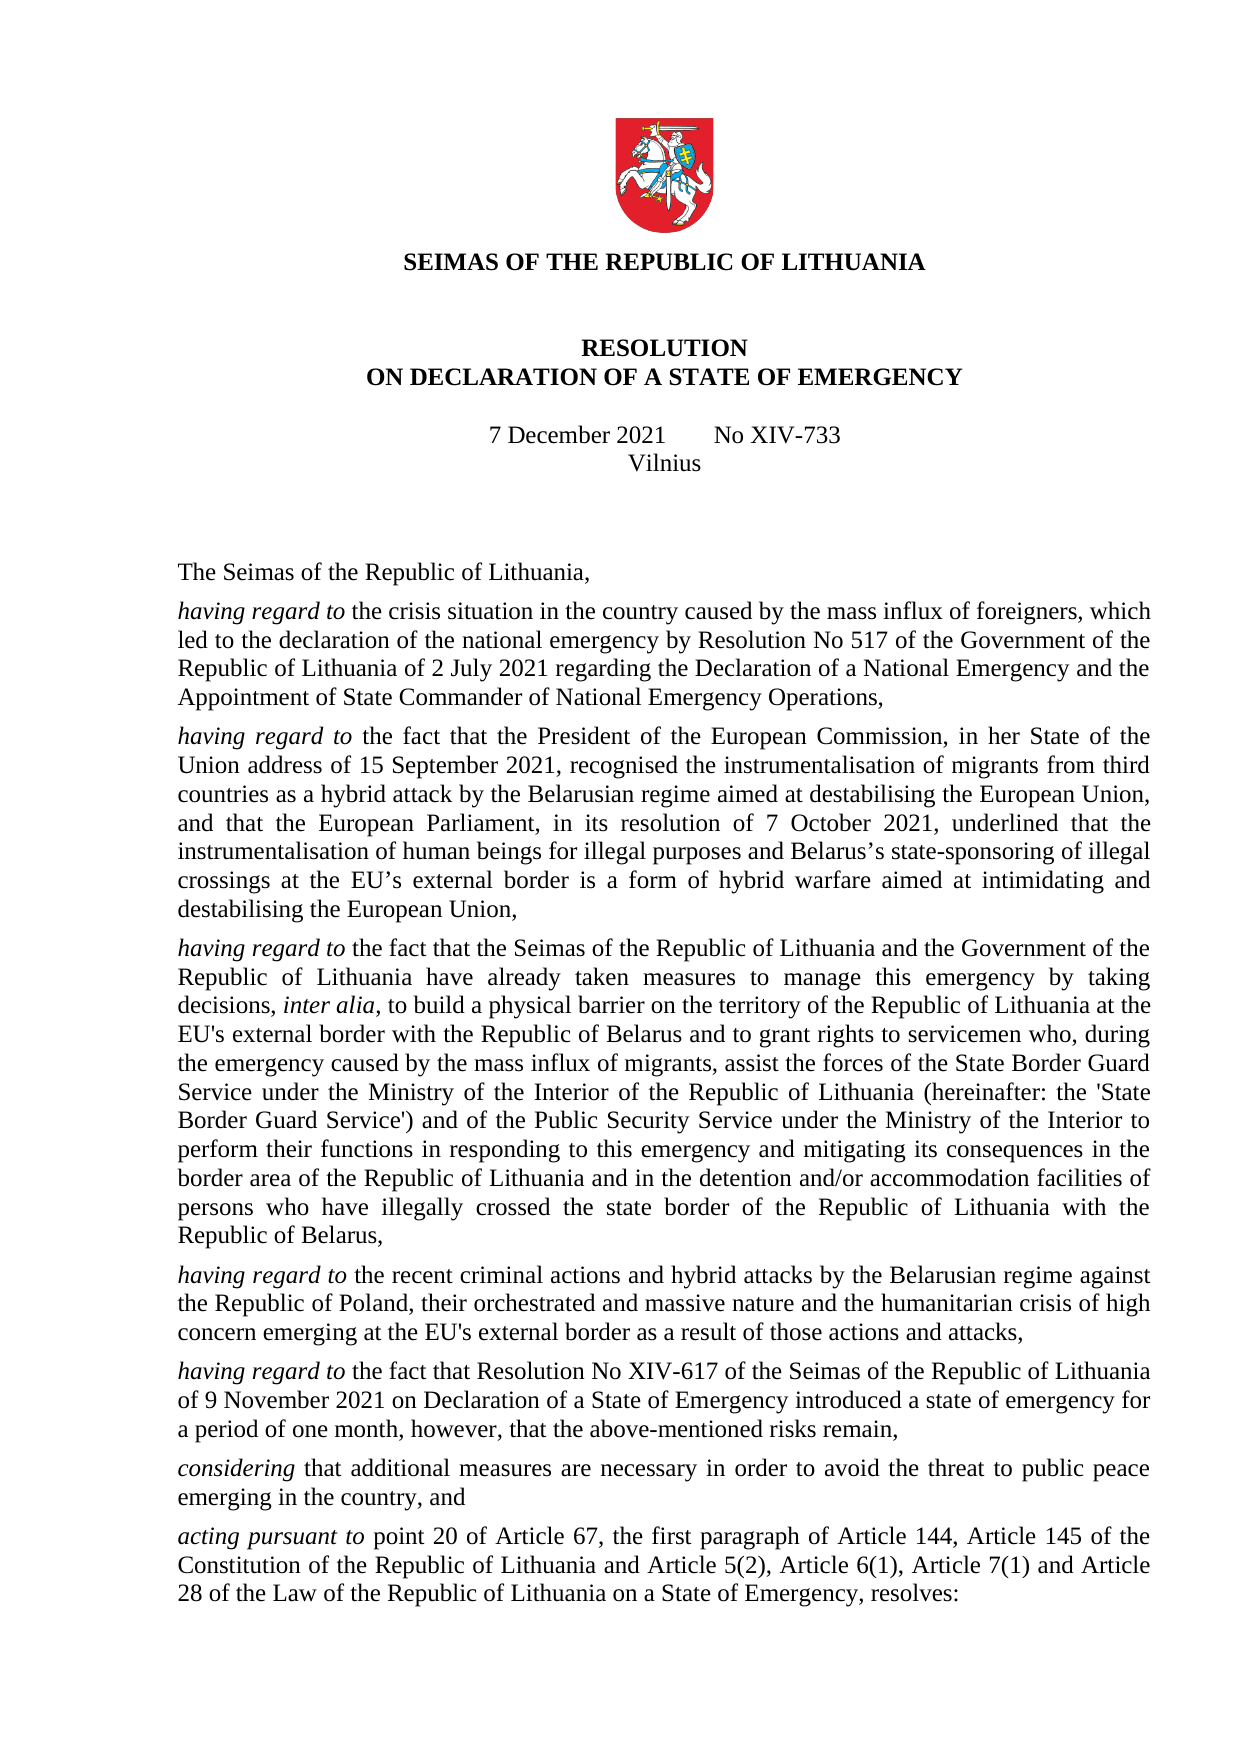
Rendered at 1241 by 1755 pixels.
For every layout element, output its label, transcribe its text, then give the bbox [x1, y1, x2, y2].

text The Seimas of the Republic of Lithuania, [177, 557, 1152, 586]
text acting pursuant to point 20 of Article 67, the first paragraph of Article 144, Article 145 of the Constitution of the Republic of Lithuania and Article 5(2), Article 6(1), Article 7(1) and Article 28 of the Law of the Republic of Lithuania on a State of Emergency, resolves: [177, 1521, 1152, 1607]
text ON DECLARATION OF A STATE OF EMERGENCY [177, 362, 1152, 391]
text having regard to the fact that the Seimas of the Republic of Lithuania and the Government of the Republic of Lithuania have already taken measures to manage this emergency by taking decisions, inter alia, to build a physical barrier on the territory of the Republic of Lithuania at the EU's external border with the Republic of Belarus and to grant rights to servicemen who, during the emergency caused by the mass influx of migrants, assist the forces of the State Border Guard Service under the Ministry of the Interior of the Republic of Lithuania (hereinafter: the 'State Border Guard Service') and of the Public Security Service under the Ministry of the Interior to perform their functions in responding to this emergency and mitigating its consequences in the border area of the Republic of Lithuania and in the detention and/or accommodation facilities of persons who have illegally crossed the state border of the Republic of Lithuania with the Republic of Belarus, [177, 933, 1152, 1249]
text considering that additional measures are necessary in order to avoid the threat to public peace emerging in the country, and [177, 1453, 1152, 1511]
text having regard to the recent criminal actions and hybrid attacks by the Belarusian regime against the Republic of Poland, their orchestrated and massive nature and the humanitarian crisis of high concern emerging at the EU's external border as a result of those actions and attacks, [177, 1260, 1152, 1346]
text having regard to the fact that Resolution No XIV-617 of the Seimas of the Republic of Lithuania of 9 November 2021 on Declaration of a State of Emergency introduced a state of emergency for a period of one month, however, that the above-mentioned risks remain, [177, 1356, 1152, 1443]
text SEIMAS OF THE REPUBLIC OF LITHUANIA [177, 247, 1152, 276]
text having regard to the crisis situation in the country caused by the mass influx of foreigners, which led to the declaration of the national emergency by Resolution No 517 of the Government of the Republic of Lithuania of 2 July 2021 regarding the Declaration of a National Emergency and the Appointment of State Commander of National Emergency Operations, [177, 596, 1152, 711]
text having regard to the fact that the President of the European Commission, in her State of the Union address of 15 September 2021, recognised the instrumentalisation of migrants from third countries as a hybrid attack by the Belarusian regime aimed at destabilising the European Union, and that the European Parliament, in its resolution of 7 October 2021, underlined that the instrumentalisation of human beings for illegal purposes and Belarus’s state-sponsoring of illegal crossings at the EU’s external border is a form of hybrid warfare aimed at intimidating and destabilising the European Union, [177, 721, 1152, 923]
text 7 December 2021 No XIV-733 [177, 420, 1152, 448]
text Vilnius [177, 448, 1152, 477]
text RESOLUTION [177, 333, 1152, 362]
